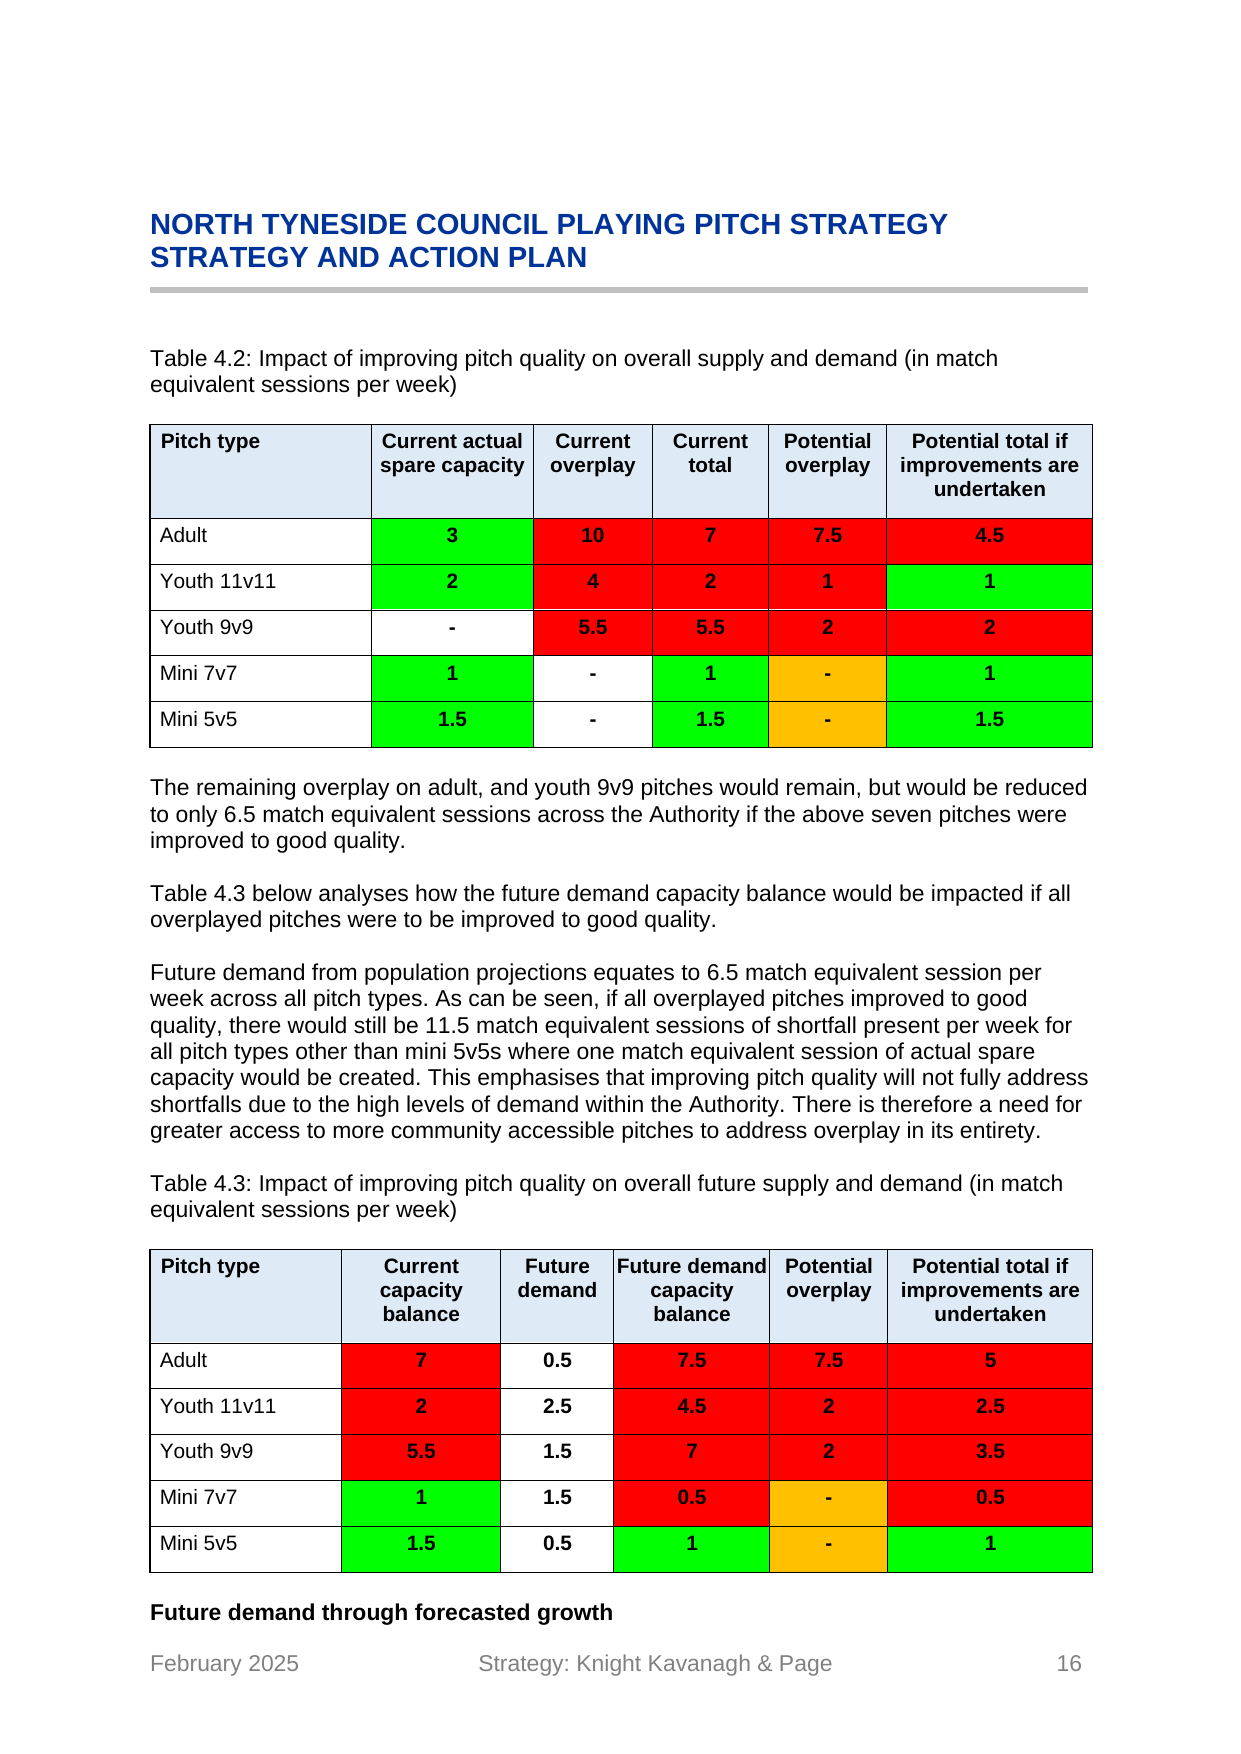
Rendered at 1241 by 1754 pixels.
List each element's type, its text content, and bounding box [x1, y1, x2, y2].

table_cell - [769, 702, 886, 747]
table_cell 2 [372, 565, 533, 609]
text Future demand through forecasted growth [150, 1599, 1093, 1625]
table_cell Adult [151, 519, 371, 564]
table_header Potential overplay [769, 425, 886, 518]
text Table 4.3 below analyses how the future demand capacity balance would be impacted if all overplayed pitches were to be improved to good quality. [150, 880, 1093, 932]
table_header Current overplay [534, 425, 652, 518]
table_cell Mini 5v5 [151, 1527, 341, 1572]
table_cell 2 [653, 565, 768, 609]
table_cell 5.5 [534, 611, 652, 655]
table_cell 7.5 [614, 1344, 769, 1388]
table_cell 3.5 [888, 1435, 1092, 1480]
table_cell 1 [342, 1481, 500, 1526]
table_cell 2.5 [888, 1389, 1092, 1434]
table_cell 5 [888, 1344, 1092, 1388]
table_header Potential overplay [770, 1250, 887, 1342]
table_cell 1.5 [342, 1527, 500, 1572]
table_cell 7 [342, 1344, 500, 1388]
table_header Pitch type [151, 1250, 341, 1342]
table_header Future demand capacity balance [614, 1250, 769, 1342]
table_cell 1 [614, 1527, 769, 1572]
table_header Current actual spare capacity [372, 425, 533, 518]
table_cell 5.5 [342, 1435, 500, 1480]
table_cell - [534, 702, 652, 747]
table_cell 1 [887, 565, 1092, 609]
table_cell - [534, 656, 652, 701]
table_header Potential total if improvements are undertaken [887, 425, 1092, 518]
table_cell 1.5 [501, 1435, 613, 1480]
table_cell 2 [769, 611, 886, 655]
table_cell 7.5 [769, 519, 886, 564]
text Table 4.3: Impact of improving pitch quality on overall future supply and demand (in match equivalent sessions per week) [150, 1170, 1093, 1222]
table_header Current capacity balance [342, 1250, 500, 1342]
table_cell 1 [888, 1527, 1092, 1572]
table_cell Youth 9v9 [151, 611, 371, 655]
table_cell 1 [653, 656, 768, 701]
table_cell 2 [770, 1435, 887, 1480]
table_header Pitch type [151, 425, 371, 518]
table_cell - [770, 1481, 887, 1526]
table_cell 1.5 [372, 702, 533, 747]
table_cell 1 [372, 656, 533, 701]
text Future demand from population projections equates to 6.5 match equivalent session per week across all pitch types. As can be seen, if all overplayed pitches improved to good quality, there would still be 11.5 match equivalent sessions of shortfall present per week for all pitch types other than mini 5v5s where one match equivalent session of actual spare capacity would be created. This emphasises that improving pitch quality will not fully address shortfalls due to the high levels of demand within the Authority. There is therefore a need for greater access to more community accessible pitches to address overplay in its entirety. [150, 959, 1093, 1143]
text The remaining overplay on adult, and youth 9v9 pitches would remain, but would be reduced to only 6.5 match equivalent sessions across the Authority if the above seven pitches were improved to good quality. [150, 774, 1093, 853]
table_header Future demand [501, 1250, 613, 1342]
text Table 4.2: Impact of improving pitch quality on overall supply and demand (in match equivalent sessions per week) [150, 345, 1093, 398]
table_cell 2.5 [501, 1389, 613, 1434]
table_cell - [770, 1527, 887, 1572]
table_cell 1 [887, 656, 1092, 701]
table_cell Adult [151, 1344, 341, 1388]
table_cell 1.5 [501, 1481, 613, 1526]
table_cell 7 [614, 1435, 769, 1480]
table_cell 0.5 [501, 1527, 613, 1572]
table_cell Youth 9v9 [151, 1435, 341, 1480]
table_cell 2 [770, 1389, 887, 1434]
table_cell 1.5 [887, 702, 1092, 747]
table_cell 1.5 [653, 702, 768, 747]
table_cell 0.5 [888, 1481, 1092, 1526]
table_cell 2 [887, 611, 1092, 655]
table_cell Mini 7v7 [151, 1481, 341, 1526]
table_cell 4 [534, 565, 652, 609]
table_cell 0.5 [501, 1344, 613, 1388]
table_cell 3 [372, 519, 533, 564]
table_cell Mini 5v5 [151, 702, 371, 747]
table_cell 1 [769, 565, 886, 609]
table_cell - [372, 611, 533, 655]
table_cell 10 [534, 519, 652, 564]
table_cell 0.5 [614, 1481, 769, 1526]
table_header Potential total if improvements are undertaken [888, 1250, 1092, 1342]
table_cell 2 [342, 1389, 500, 1434]
table_cell Mini 7v7 [151, 656, 371, 701]
table_cell Youth 11v11 [151, 1389, 341, 1434]
table_cell Youth 11v11 [151, 565, 371, 609]
table_cell 5.5 [653, 611, 768, 655]
table_cell 7.5 [770, 1344, 887, 1388]
table_cell 7 [653, 519, 768, 564]
table_cell - [769, 656, 886, 701]
table_cell 4.5 [614, 1389, 769, 1434]
table_header Current total [653, 425, 768, 518]
table_cell 4.5 [887, 519, 1092, 564]
